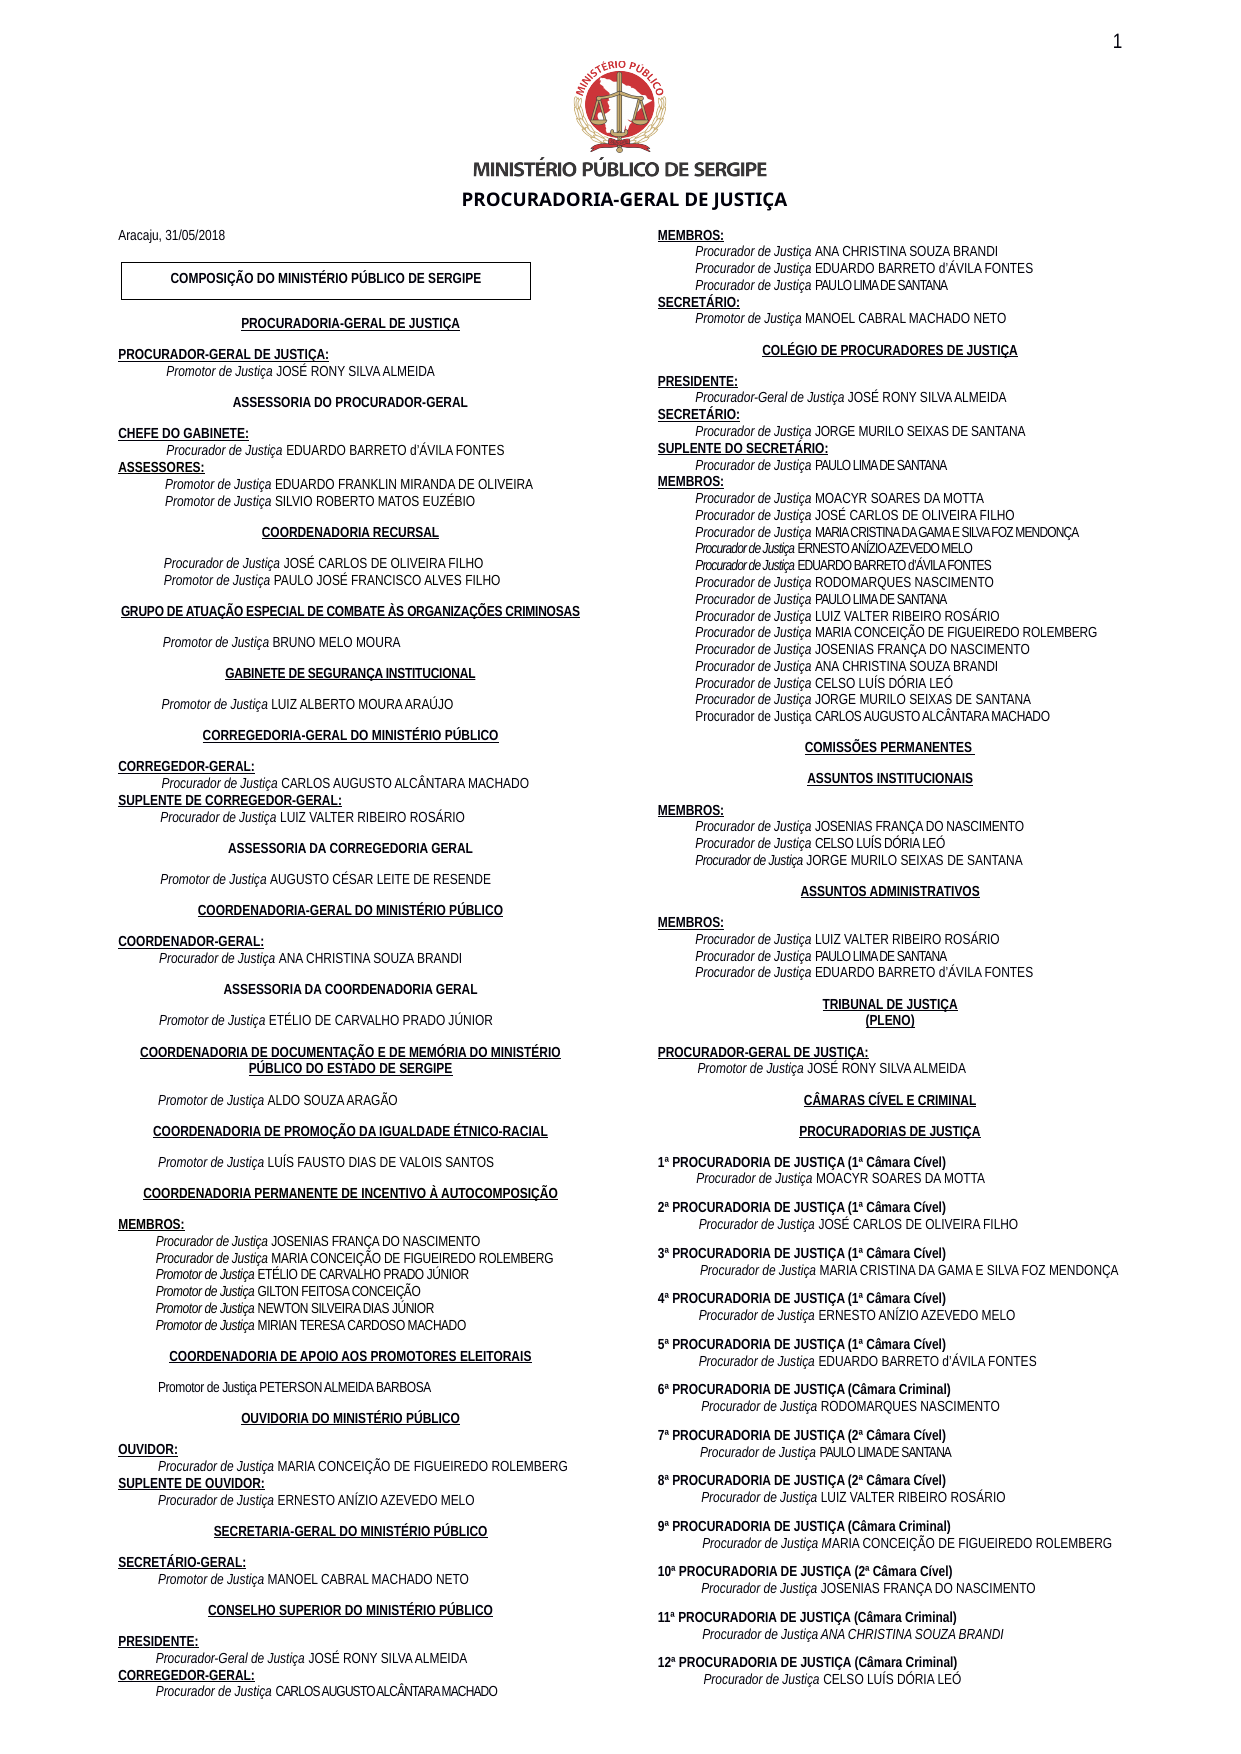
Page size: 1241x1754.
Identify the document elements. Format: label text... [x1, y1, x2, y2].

subtitle SUPLENTE DE CORREGEDOR-GERAL: [118, 792, 583, 808]
text COORDENADORIA-GERAL DO MINISTÉRIO PÚBLICO [118, 902, 583, 919]
text Procurador de Justiça EDUARDO BARRETO d’ÁVILA FONTES [658, 260, 1122, 277]
text MEMBROS: [658, 226, 1122, 243]
text Promotor de Justiça PAULO JOSÉ FRANCISCO ALVES FILHO [118, 571, 583, 588]
text COMISSÕES PERMANENTES [658, 739, 1122, 756]
text Promotor de Justiça MANOEL CABRAL MACHADO NETO [658, 310, 1122, 327]
text Promotor de Justiça EDUARDO FRANKLIN MIRANDA DE OLIVEIRA [118, 476, 583, 492]
text Procurador de Justiça JORGE MURILO SEIXAS DE SANTANA [658, 852, 1122, 868]
text 10ª PROCURADORIA DE JUSTIÇA (2ª Câmara Cível) [658, 1563, 1122, 1580]
text GRUPO DE ATUAÇÃO ESPECIAL DE COMBATE ÀS ORGANIZAÇÕES CRIMINOSAS [118, 602, 583, 619]
subtitle SUPLENTE DE OUVIDOR: [118, 1474, 583, 1491]
text ASSESSORIA DA COORDENADORIA GERAL [118, 981, 583, 998]
text SECRETÁRIO: [658, 406, 1122, 423]
subtitle OUVIDOR: [118, 1441, 583, 1458]
text Promotor de Justiça LUÍS FAUSTO DIAS DE VALOIS SANTOS [118, 1153, 583, 1170]
text Procurador de Justiça MARIA CONCEIÇÃO DE FIGUEIREDO ROLEMBERG [659, 1534, 1122, 1551]
text 6ª PROCURADORIA DE JUSTIÇA (Câmara Criminal) [658, 1381, 1122, 1398]
text Suplente do SECRETÁRIO: [658, 439, 1122, 456]
text 11ª PROCURADORIA DE JUSTIÇA (Câmara Criminal) [658, 1609, 1122, 1626]
text MEMBROS: [658, 914, 1122, 931]
text Procurador de Justiça LUIZ VALTER RIBEIRO ROSÁRIO [658, 607, 1122, 624]
text Promotor de Justiça ALDO SOUZA ARAGÃO [118, 1091, 583, 1108]
text PRESIDENTE: [118, 1633, 583, 1649]
text 7ª PROCURADORIA DE JUSTIÇA (2ª Câmara Cível) [658, 1427, 1122, 1443]
text Promotor de Justiça ETÉLIO DE CARVALHO PRADO JÚNIOR [118, 1012, 583, 1029]
text COORDENADORIA RECURSAL [118, 523, 583, 540]
text Procurador de Justiça PAULO LIMA DE SANTANA [658, 591, 1122, 607]
text ASSUNTOS ADMINISTRATIVOS [658, 883, 1122, 899]
text Procurador de Justiça PAULO LIMA DE SANTANA [659, 1443, 1122, 1460]
text GABINETE DE SEGURANÇA INSTITUCIONAL [118, 665, 583, 682]
text Procurador de Justiça ANA CHRISTINA SOUZA BRANDI [659, 1626, 1122, 1642]
text Promotor de Justiça SILVIO ROBERTO MATOS EUZÉBIO [118, 492, 583, 509]
text CÂMARAS CÍVEL E CRIMINAL [658, 1091, 1122, 1108]
text COORDENADORIA DE APOIO AOS PROMOTORES ELEITORAIS [118, 1348, 583, 1364]
text Procurador de Justiça ERNESTO ANÍZIO AZEVEDO MELO [661, 1307, 1122, 1324]
subtitle Procurador de Justiça JOSENIAS FRANÇA DO NASCIMENTO [658, 641, 1122, 658]
text Procurador de Justiça MOACYR SOARES DA MOTTA [658, 490, 1122, 507]
subtitle CORREGEDORIA-GERAL DO MINISTÉRIO PÚBLICO [118, 727, 583, 744]
subtitle PROCURADORIA-GERAL DE JUSTIÇA [118, 315, 583, 332]
text Procurador de Justiça MOACYR SOARES DA MOTTA [659, 1170, 1122, 1187]
text Procurador de Justiça MARIA CRISTINA DA GAMA E SILVA FOZ MENDONÇA [658, 523, 1122, 540]
text TRIBUNAL DE JUSTIÇA [658, 995, 1122, 1012]
text Procurador de Justiça RODOMARQUES NASCIMENTO [659, 1398, 1122, 1415]
text Promotor de Justiça LUIZ ALBERTO MOURA ARAÚJO [118, 696, 583, 713]
text Procurador de Justiça JOSÉ CARLOS DE OLIVEIRA FILHO [659, 1216, 1122, 1233]
text Procurador de Justiça MARIA CRISTINA DA GAMA E SILVA FOZ MENDONÇA [659, 1261, 1122, 1278]
text Procurador de Justiça EDUARDO BARRETO d’ÁVILA FONTES [659, 1352, 1122, 1369]
text (PLENO) [658, 1012, 1122, 1029]
subtitle Procurador de Justiça CARLOS AUGUSTO ALCÂNTARA MACHADO [118, 775, 583, 792]
text Procurador de Justiça PAULO LIMA DE SANTANA [658, 947, 1122, 964]
subtitle Aracaju, 31/05/2018 [118, 226, 583, 243]
text Procurador de Justiça LUIZ VALTER RIBEIRO ROSÁRIO [659, 1489, 1122, 1506]
text Procurador de Justiça EDUARDO BARRETO d’ÁVILA FONTES [658, 964, 1122, 981]
subtitle COORDENADOR-GERAL: [118, 933, 583, 950]
subtitle PROCURADOR-GERAL DE JUSTIÇA: [118, 346, 583, 363]
text 2ª PROCURADORIA DE JUSTIÇA (1ª Câmara Cível) [658, 1199, 1122, 1216]
text Promotor de Justiça AUGUSTO CÉSAR LEITE DE RESENDE [118, 871, 583, 888]
text COMPOSIÇÃO DO MINISTÉRIO PÚBLICO DE SERGIPE [136, 269, 516, 286]
text Procurador de Justiça CARLOS AUGUSTO ALCÂNTARA MACHADO [658, 708, 1122, 725]
subtitle SECRETÁRIO-GERAL: [118, 1554, 583, 1570]
text Procurador de Justiça JOSENIAS FRANÇA DO NASCIMENTO [658, 818, 1122, 835]
text Procurador de Justiça PAULO LIMA DE SANTANA [658, 456, 1122, 473]
text 3ª PROCURADORIA DE JUSTIÇA (1ª Câmara Cível) [658, 1244, 1122, 1261]
subtitle Procurador de Justiça ERNESTO ANÍZIO AZEVEDO MELO [118, 1491, 583, 1508]
text Promotor de Justiça GILTON FEITOSA CONCEIÇÃO [118, 1283, 583, 1300]
subtitle COLÉGIO DE PROCURADORES DE JUSTIÇA [658, 341, 1122, 358]
subtitle CONSELHO SUPERIOR DO MINISTÉRIO PÚBLICO [118, 1602, 583, 1618]
text 5ª PROCURADORIA DE JUSTIÇA (1ª Câmara Cível) [658, 1336, 1122, 1352]
text 4ª PROCURADORIA DE JUSTIÇA (1ª Câmara Cível) [658, 1290, 1122, 1307]
subtitle Procurador de Justiça MARIA CONCEIÇÃO DE FIGUEIREDO ROLEMBERG [118, 1249, 583, 1266]
text Procurador de Justiça PAULO LIMA DE SANTANA [658, 277, 1122, 293]
text MEMBROS: [658, 473, 1122, 490]
text CORREGEDOR-GERAL: [118, 1666, 583, 1683]
subtitle Procurador de Justiça JOSENIAS FRANÇA DO NASCIMENTO [118, 1233, 583, 1249]
text Procurador de Justiça MARIA CONCEIÇÃO DE FIGUEIREDO ROLEMBERG [658, 624, 1122, 641]
text 12ª PROCURADORIA DE JUSTIÇA (Câmara Criminal) [658, 1654, 1122, 1671]
text Procurador de Justiça CELSO LUÍS DÓRIA LEÓ [658, 835, 1122, 852]
subtitle PROCURADOR-GERAL DE JUSTIÇA: [658, 1043, 1122, 1060]
text MEMBROS: [118, 1216, 583, 1233]
text COORDENADORIA PERMANENTE DE INCENTIVO À AUTOCOMPOSIÇÃO [118, 1185, 583, 1201]
text Procurador de Justiça RODOMARQUES NASCIMENTO [658, 574, 1122, 591]
text Procurador de Justiça LUIZ VALTER RIBEIRO ROSÁRIO [658, 931, 1122, 947]
text COORDENADORIA DE DOCUMENTAÇÃO E DE MEMÓRIA DO MINISTÉRIO PÚBLICO DO ESTADO DE SERGIPE [118, 1043, 583, 1077]
text ASSUNTOS INSTITUCIONAIS [658, 770, 1122, 787]
text Procurador-Geral de Justiça JOSÉ RONY SILVA ALMEIDA [658, 389, 1122, 406]
text ASSESSORES: [118, 459, 583, 476]
text Procurador de Justiça JOSENIAS FRANÇA DO NASCIMENTO [659, 1580, 1122, 1597]
subtitle CORREGEDOR-GERAL: [118, 758, 583, 775]
text SECRETÁRIO: [658, 293, 1122, 310]
subtitle Promotor de Justiça JOSÉ RONY SILVA ALMEIDA [118, 363, 583, 380]
text Procurador de Justiça JOSÉ CARLOS DE OLIVEIRA FILHO [658, 507, 1122, 523]
text ASSESSORIA DO PROCURADOR-GERAL [118, 394, 583, 411]
text Promotor de Justiça PETERSON ALMEIDA BARBOSA [118, 1379, 583, 1396]
text Procurador de Justiça EDUARDO BARRETO d’ÁVILA FONTES [118, 442, 583, 459]
text PROCURADORIAS DE JUSTIÇA [658, 1122, 1122, 1139]
text Procurador de Justiça ANA CHRISTINA SOUZA BRANDI [658, 243, 1122, 260]
text Promotor de Justiça MIRIAN TERESA CARDOSO MACHADO [118, 1316, 583, 1333]
text Procurador de Justiça CELSO LUÍS DÓRIA LEÓ [658, 674, 1122, 691]
text Promotor de Justiça NEWTON SILVEIRA DIAS JÚNIOR [118, 1300, 583, 1316]
text Procurador de Justiça JORGE MURILO SEIXAS DE SANTANA [658, 691, 1122, 708]
text ASSESSORIA DA CORREGEDORIA GERAL [118, 840, 583, 856]
text 9ª PROCURADORIA DE JUSTIÇA (Câmara Criminal) [658, 1518, 1122, 1534]
text Procurador de Justiça JORGE MURILO SEIXAS DE SANTANA [658, 423, 1122, 439]
text Procurador-Geral de Justiça JOSÉ RONY SILVA ALMEIDA [118, 1649, 583, 1666]
text Procurador de Justiça ERNESTO ANÍZIO AZEVEDO MELO [658, 540, 1122, 557]
text Promotor de Justiça BRUNO MELO MOURA [118, 634, 583, 650]
subtitle Procurador de Justiça MARIA CONCEIÇÃO DE FIGUEIREDO ROLEMBERG [118, 1458, 583, 1474]
text Procurador de Justiça CARLOS AUGUSTO ALCÂNTARA MACHADO [118, 1683, 583, 1700]
text COORDENADORIA DE PROMOÇÃO DA IGUALDADE ÉTNICO-RACIAL [118, 1122, 583, 1139]
text MEMBROS: [658, 801, 1122, 818]
text 8ª PROCURADORIA DE JUSTIÇA (2ª Câmara Cível) [658, 1472, 1122, 1489]
subtitle SECRETARIA-GERAL DO MINISTÉRIO PÚBLICO [118, 1522, 583, 1539]
picture [473, 61, 767, 179]
subtitle Promotor de Justiça MANOEL CABRAL MACHADO NETO [118, 1570, 583, 1587]
subtitle Procurador de Justiça LUIZ VALTER RIBEIRO ROSÁRIO [118, 808, 583, 825]
text Procurador de Justiça EDUARDO BARRETO d’ÁVILA FONTES [658, 557, 1122, 574]
subtitle Procurador de Justiça ANA CHRISTINA SOUZA BRANDI [118, 950, 583, 967]
text PRESIDENTE: [658, 372, 1122, 389]
text CHEFE DO GABINETE: [118, 425, 583, 442]
subtitle Promotor de Justiça JOSÉ RONY SILVA ALMEIDA [659, 1060, 1122, 1077]
text Promotor de Justiça ETÉLIO DE CARVALHO PRADO JÚNIOR [118, 1266, 583, 1283]
text OUVIDORIA DO MINISTÉRIO PÚBLICO [118, 1410, 583, 1427]
text Procurador de Justiça ANA CHRISTINA SOUZA BRANDI [658, 658, 1122, 674]
text Procurador de Justiça JOSÉ CARLOS DE OLIVEIRA FILHO [118, 554, 583, 571]
text Procurador de Justiça CELSO LUÍS DÓRIA LEÓ [659, 1671, 1122, 1688]
text 1ª PROCURADORIA DE JUSTIÇA (1ª Câmara Cível) [658, 1153, 1122, 1170]
